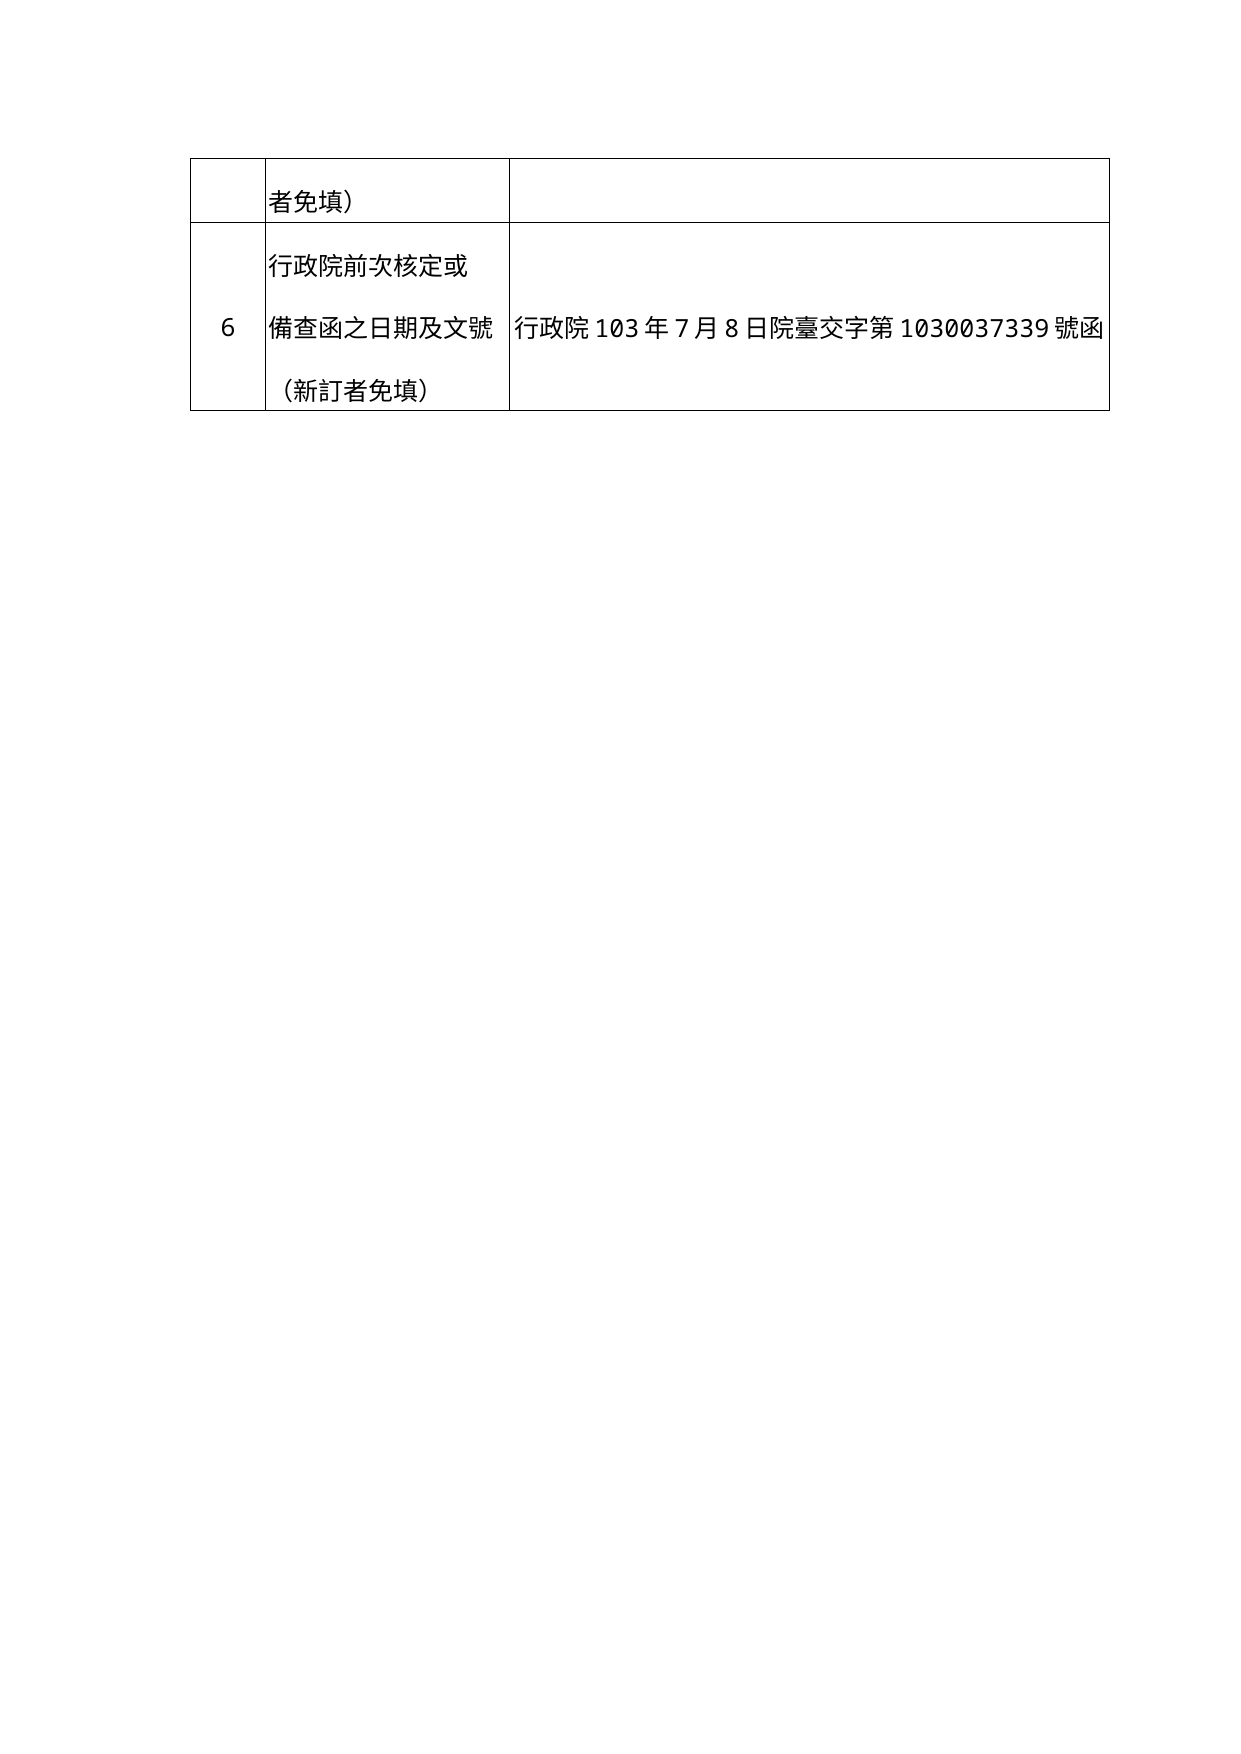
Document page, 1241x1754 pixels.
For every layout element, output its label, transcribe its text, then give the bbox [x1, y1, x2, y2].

table_cell 行政院前次核定或 備查函之日期及文號 （新訂者免填） [266, 223, 509, 410]
table_cell 者免填） [266, 159, 509, 222]
table_cell 行政院103年7月8日院臺交字第1030037339號函 [510, 223, 1109, 410]
table_cell [510, 159, 1109, 222]
table_cell [191, 159, 265, 222]
table_cell 6 [191, 223, 265, 410]
